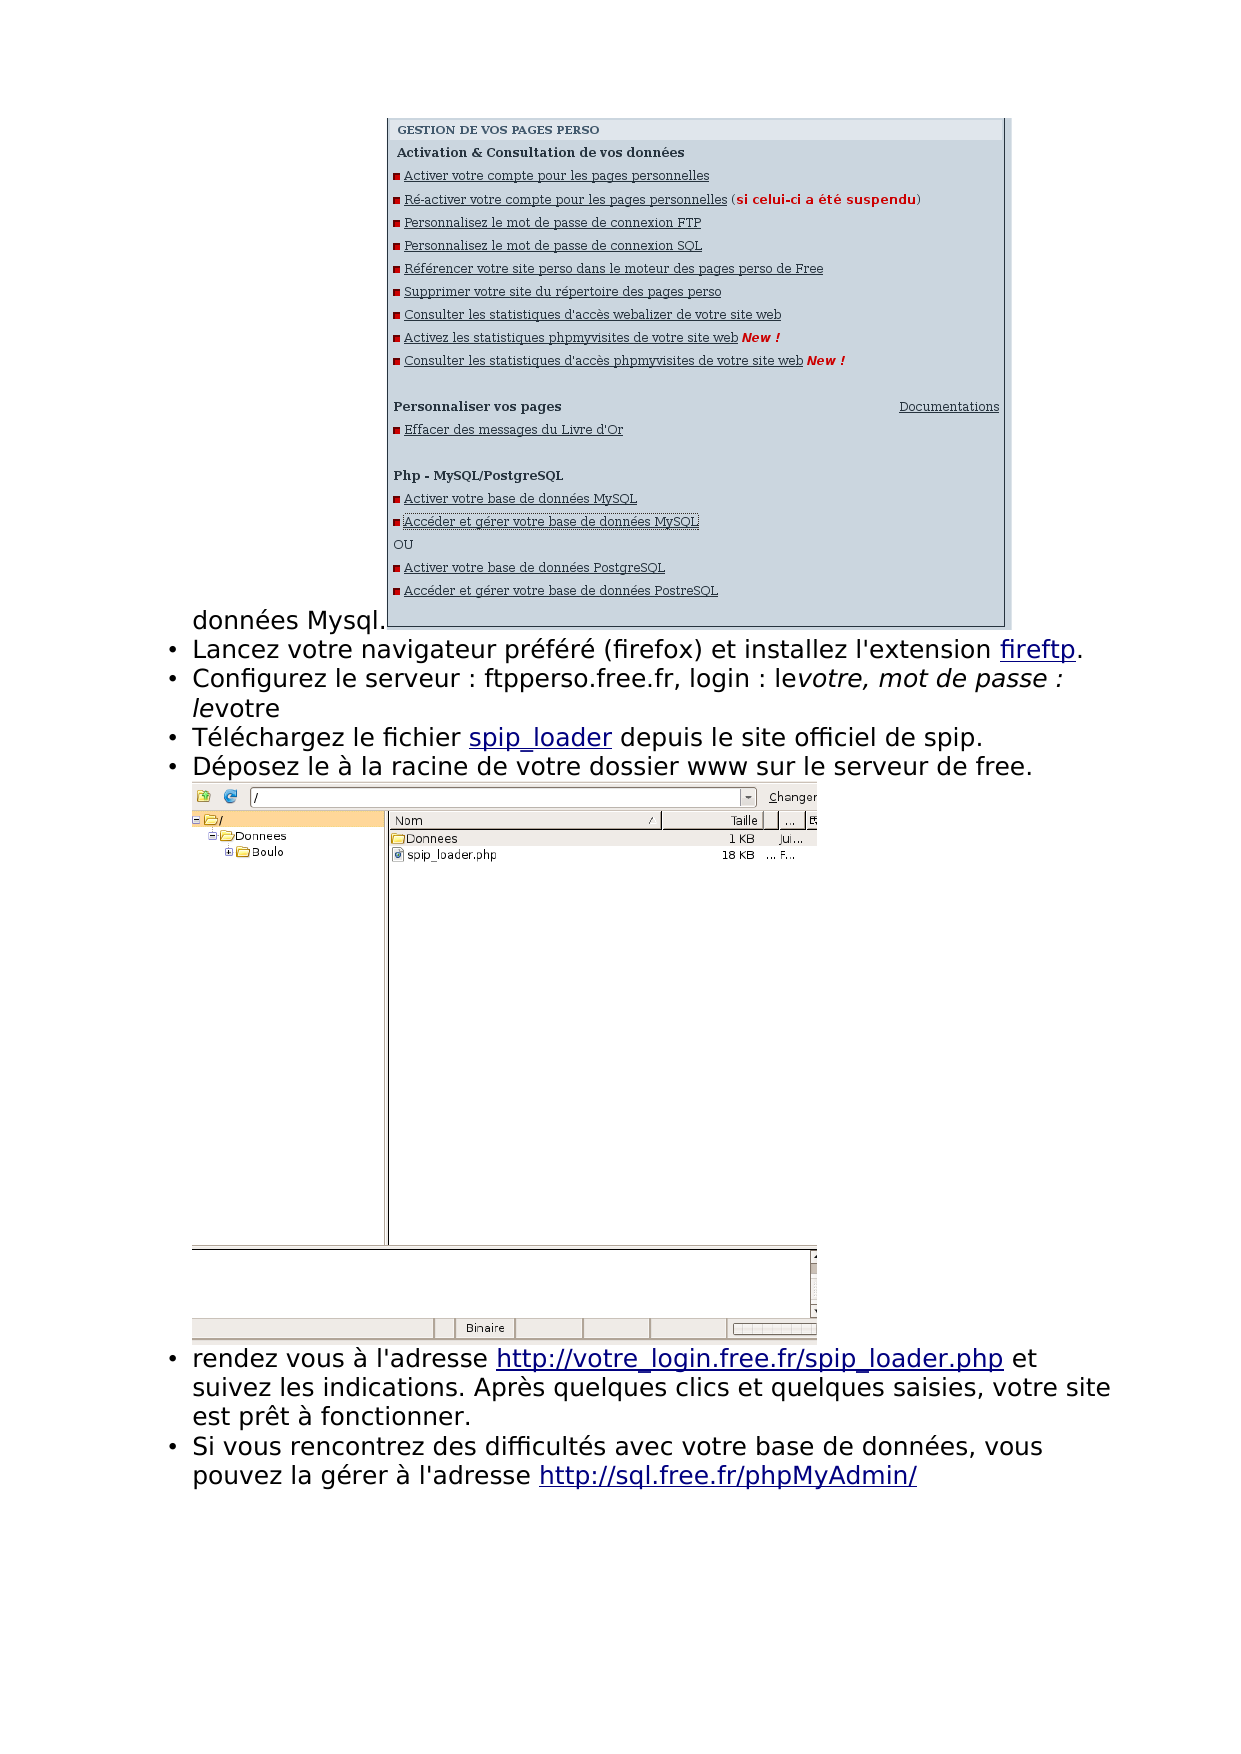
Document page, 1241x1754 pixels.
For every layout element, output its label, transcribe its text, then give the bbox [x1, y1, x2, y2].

list Configurez le serveur : ftpperso.free.fr, login : levotre, mot de passe : levotre [177, 664, 1122, 723]
list Déposez le à la racine de votre dossier www sur le serveur de free. [177, 752, 1122, 1344]
list Lancez votre navigateur préféré (firefox) et installez l'extension fireftp. [177, 635, 1122, 664]
list Téléchargez le fichier spip_loader depuis le site officiel de spip. [177, 723, 1122, 752]
picture [386, 118, 1012, 630]
list rendez vous à l'adresse http://votre_login.free.fr/spip_loader.php et suivez les indications. Après quelques clics et quelques saisies, votre site est prêt à fonctionner. [177, 1344, 1122, 1432]
picture [192, 781, 817, 1345]
list données Mysql. [177, 118, 1122, 635]
list Si vous rencontrez des difficultés avec votre base de données, vous pouvez la gérer à l'adresse http://sql.free.fr/phpMyAdmin/ [177, 1432, 1122, 1490]
